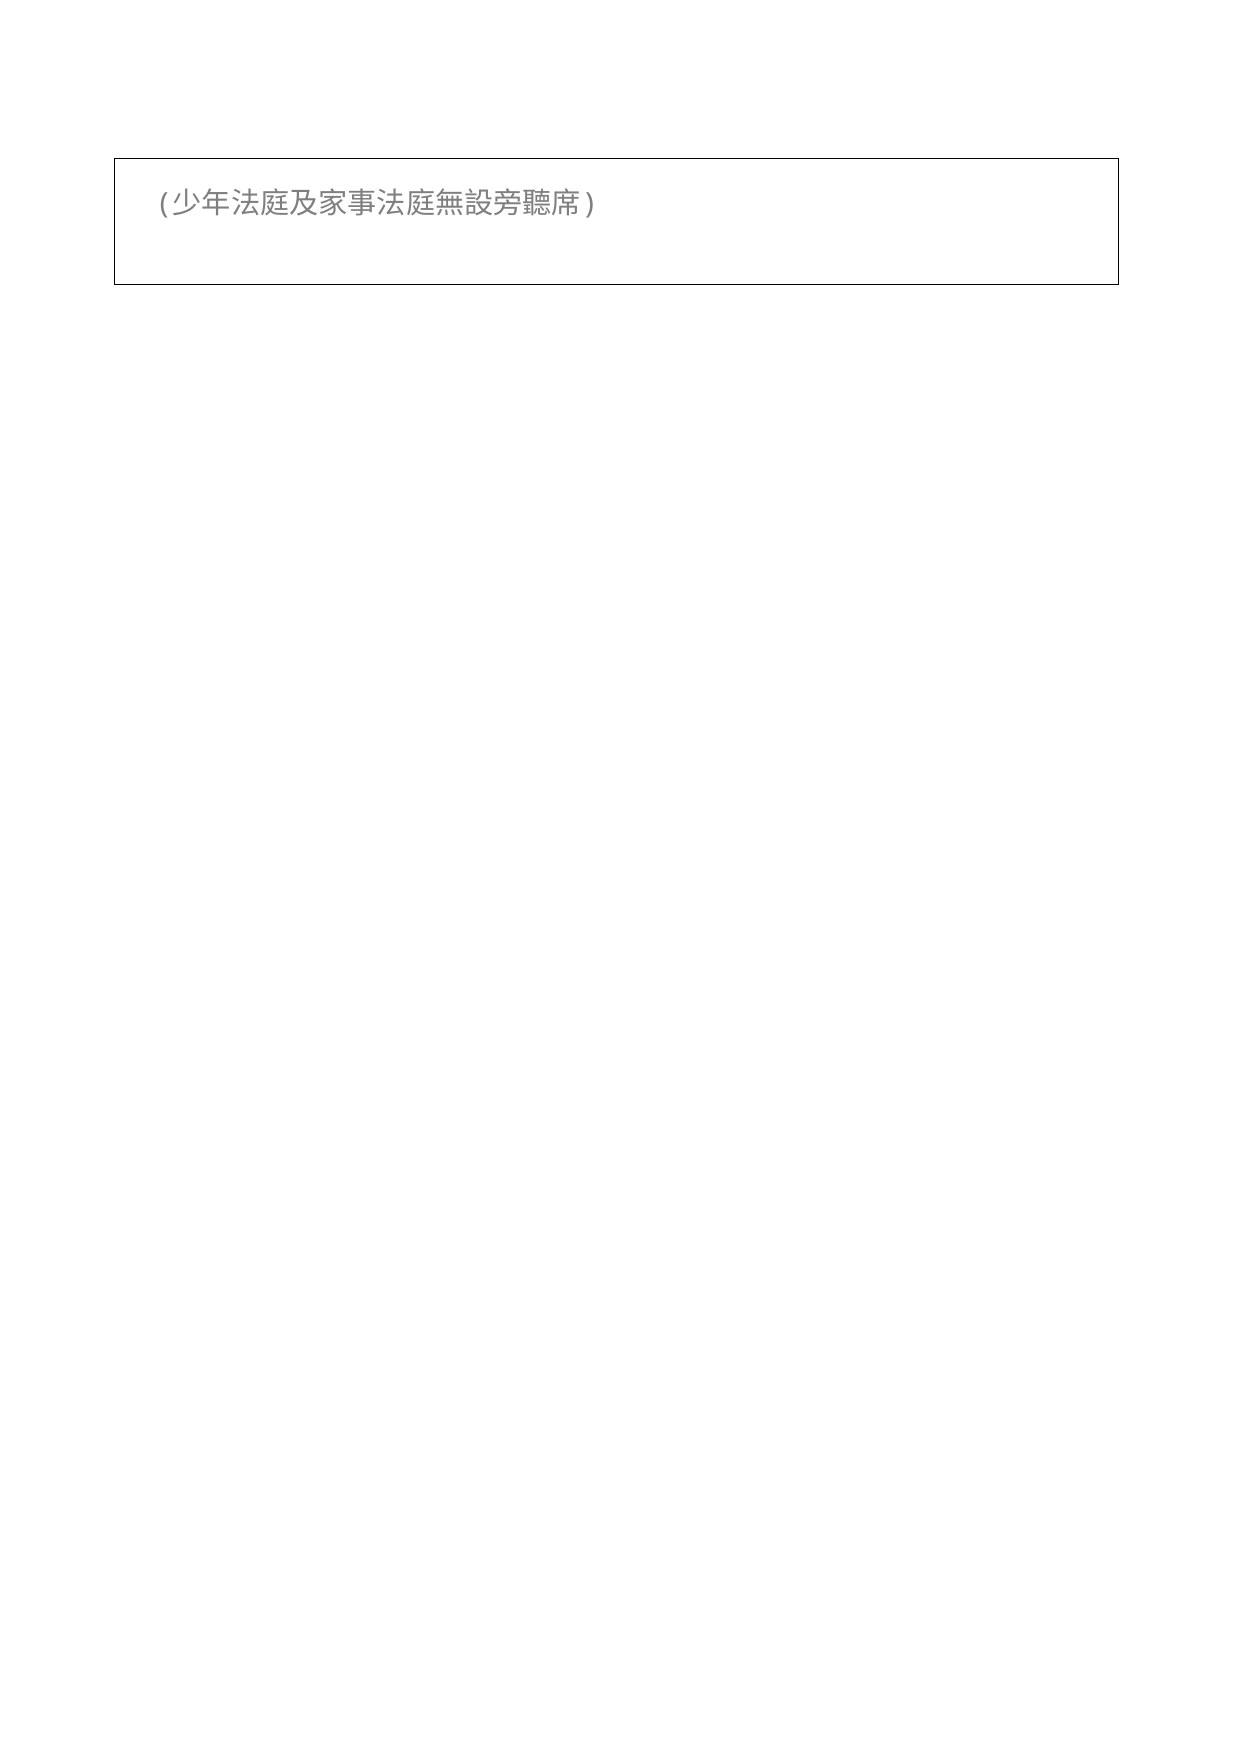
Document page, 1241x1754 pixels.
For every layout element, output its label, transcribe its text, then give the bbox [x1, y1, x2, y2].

table_cell (少年法庭及家事法庭無設旁聽席) [115, 159, 1118, 284]
